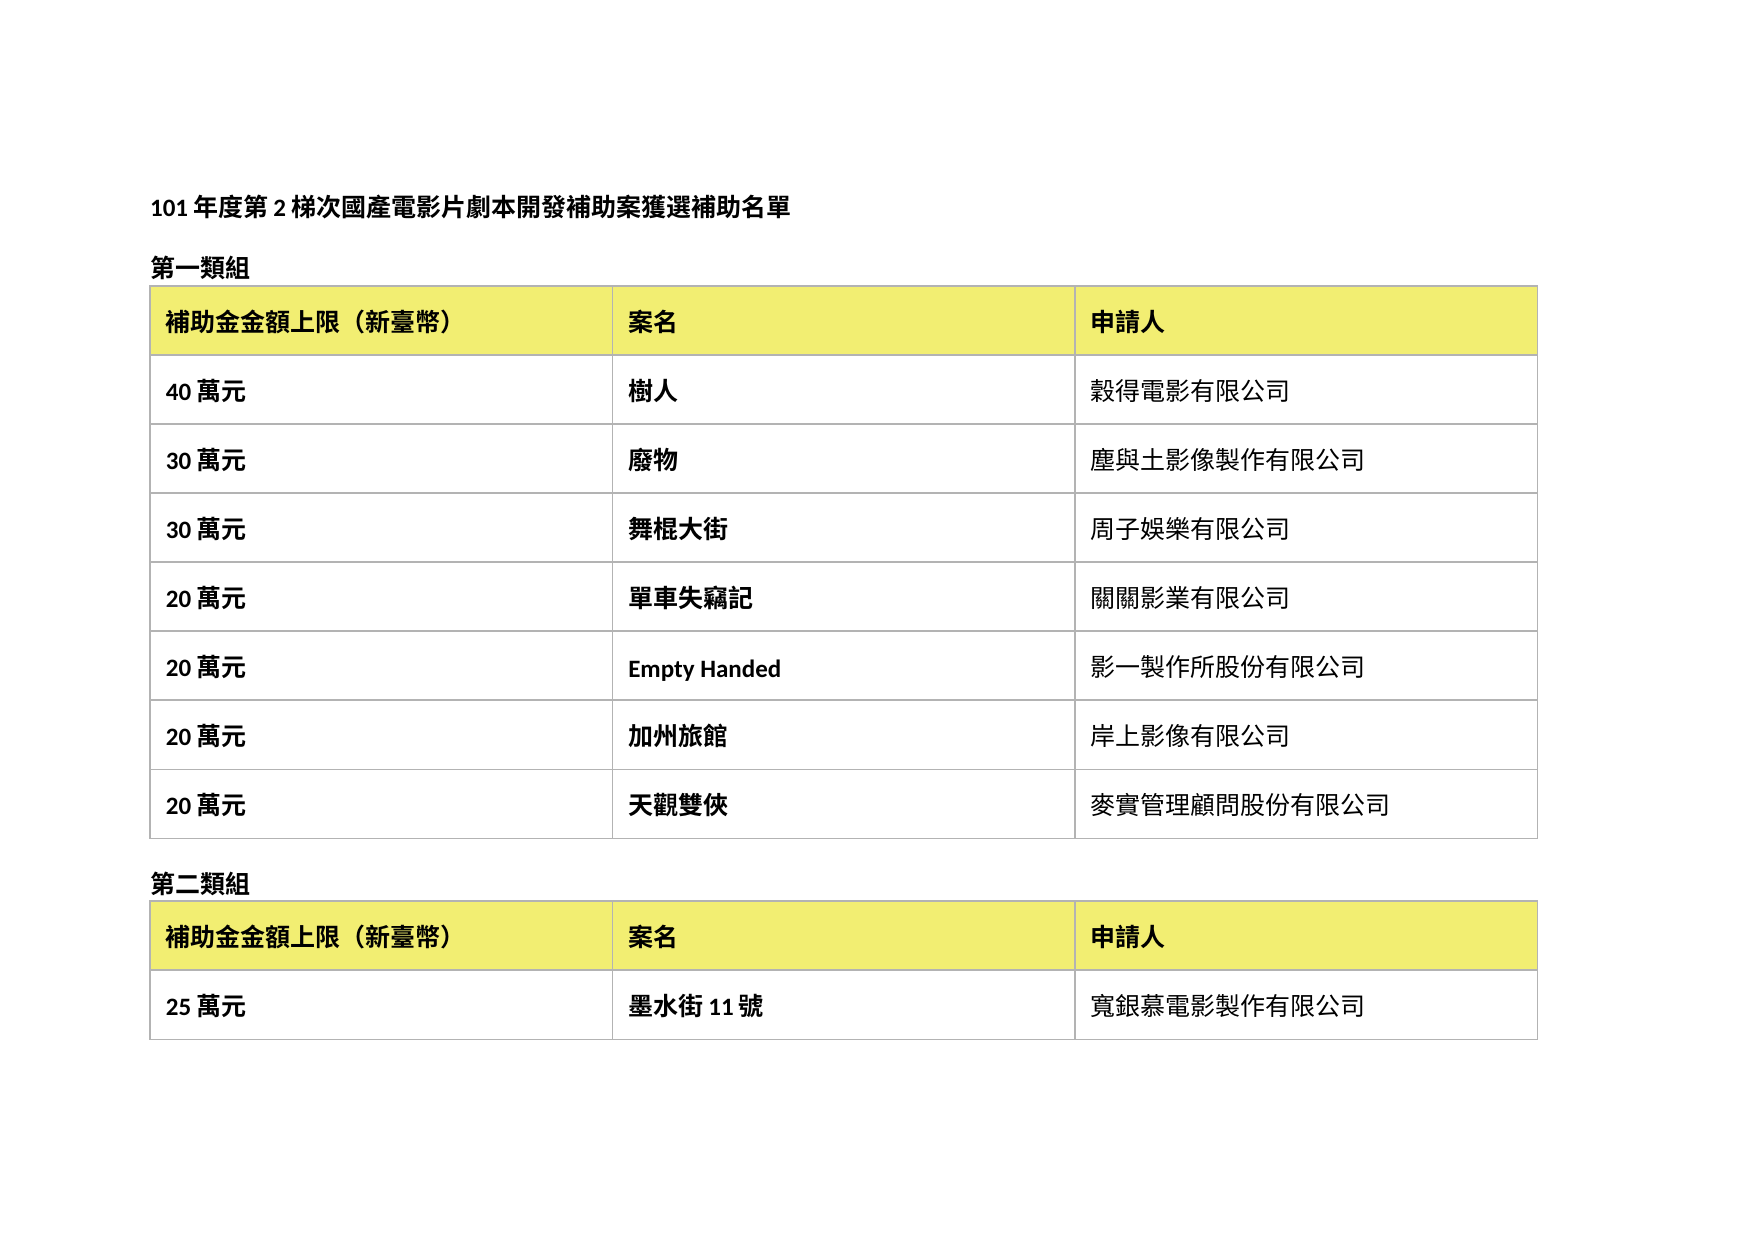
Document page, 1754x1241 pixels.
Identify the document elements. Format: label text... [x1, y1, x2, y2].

table_cell 20萬元 [151, 632, 612, 699]
table_cell 20萬元 [151, 701, 612, 768]
table_cell 30萬元 [151, 494, 612, 561]
text 101年度第2梯次國產電影片劇本開發補助案獲選補助名單 [150, 187, 1604, 224]
table_header 補助金金額上限（新臺幣） [151, 902, 612, 969]
table_header 案名 [613, 902, 1074, 969]
table_cell 麥實管理顧問股份有限公司 [1076, 770, 1537, 837]
table_cell 岸上影像有限公司 [1076, 701, 1537, 768]
table_cell 30萬元 [151, 425, 612, 492]
text 第一類組 [150, 249, 1604, 285]
table_cell 舞棍大街 [613, 494, 1074, 561]
table_cell 影一製作所股份有限公司 [1076, 632, 1537, 699]
text 第二類組 [150, 864, 1604, 900]
table_cell 25萬元 [151, 971, 612, 1038]
table_header 申請人 [1076, 902, 1537, 969]
table_header 補助金金額上限（新臺幣） [151, 287, 612, 354]
table_cell Empty Handed [613, 632, 1074, 699]
table_cell 關關影業有限公司 [1076, 563, 1537, 630]
table_cell 穀得電影有限公司 [1076, 356, 1537, 423]
table_cell 塵與土影像製作有限公司 [1076, 425, 1537, 492]
table_cell 寬銀慕電影製作有限公司 [1076, 971, 1537, 1038]
table_cell 天觀雙俠 [613, 770, 1074, 837]
table_cell 20萬元 [151, 770, 612, 837]
table_cell 單車失竊記 [613, 563, 1074, 630]
table_cell 周子娛樂有限公司 [1076, 494, 1537, 561]
table_cell 樹人 [613, 356, 1074, 423]
table_cell 廢物 [613, 425, 1074, 492]
table_header 案名 [613, 287, 1074, 354]
table_cell 加州旅館 [613, 701, 1074, 768]
table_header 申請人 [1076, 287, 1537, 354]
table_cell 40萬元 [151, 356, 612, 423]
table_cell 墨水街11號 [613, 971, 1074, 1038]
table_cell 20萬元 [151, 563, 612, 630]
